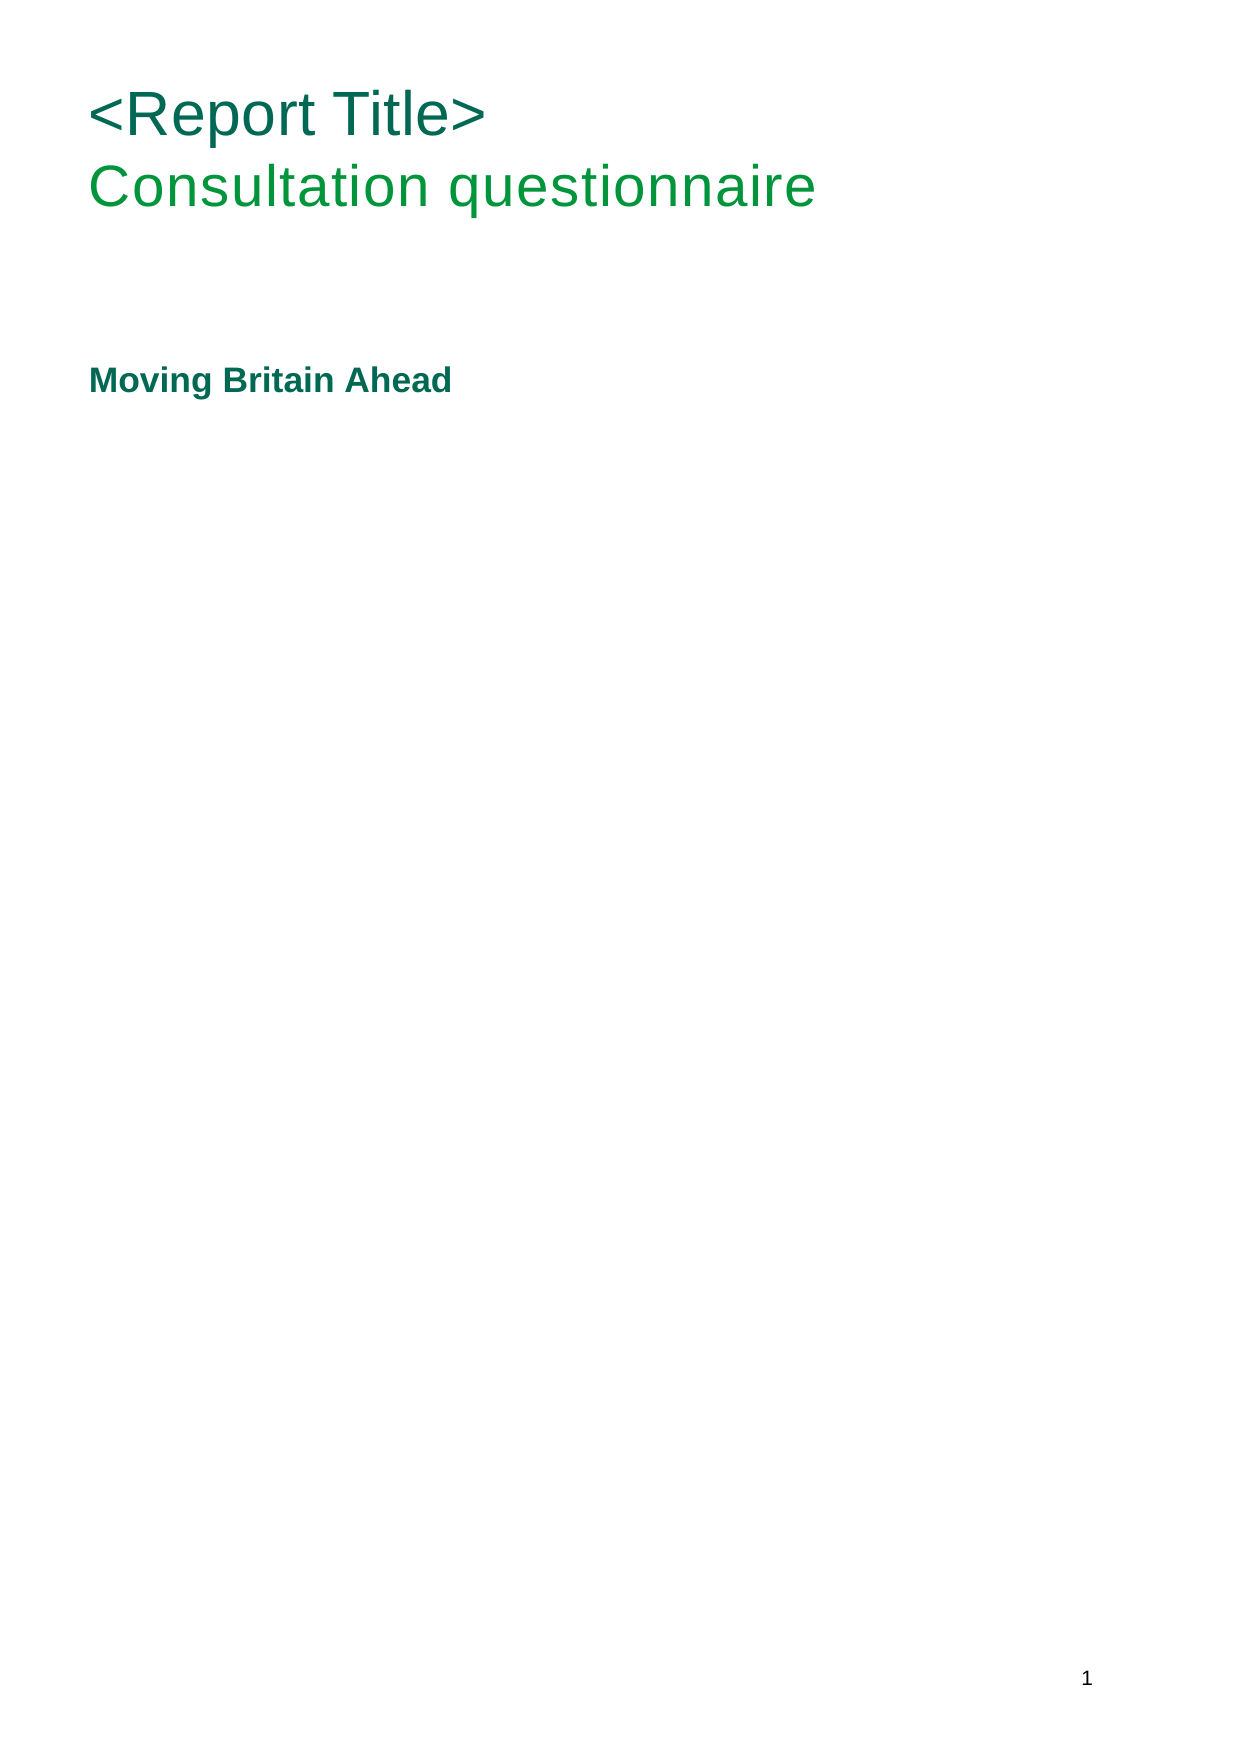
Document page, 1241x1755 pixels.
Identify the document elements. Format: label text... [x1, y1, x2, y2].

table_header [89, 219, 1185, 227]
table_cell Moving Britain Ahead [89, 228, 1185, 400]
title Heavier intermodal freight trial [89, 71, 1093, 152]
subtitle Consultation questionnaire [89, 152, 1093, 219]
